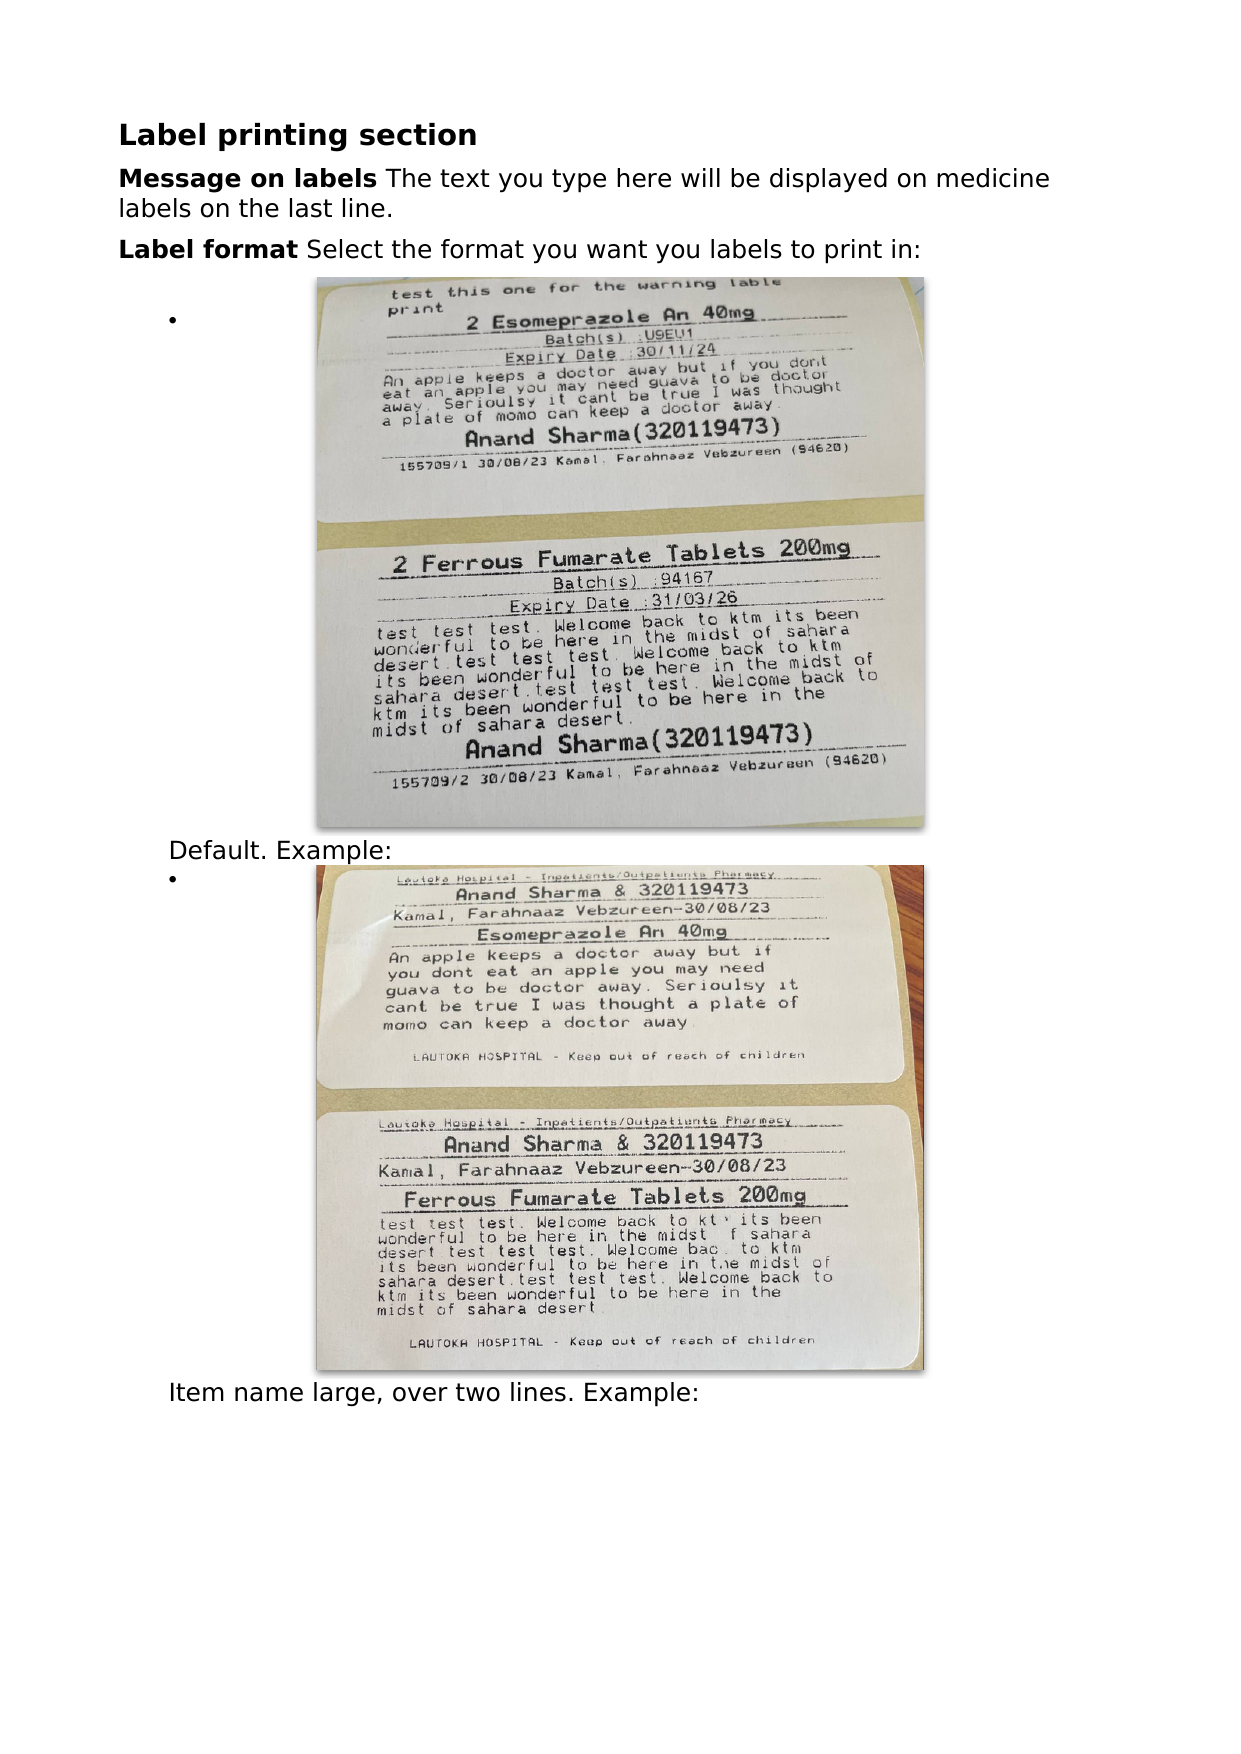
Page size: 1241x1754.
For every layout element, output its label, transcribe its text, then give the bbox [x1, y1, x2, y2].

picture [307, 277, 933, 836]
list Default. Example: [177, 307, 1122, 865]
text Message on labels The text you type here will be displayed on medicine labels on the last line. [118, 164, 1122, 223]
text Label format Select the format you want you labels to print in: [118, 235, 1122, 264]
picture [307, 865, 933, 1379]
subtitle Label printing section [118, 118, 1122, 152]
list Item name large, over two lines. Example: [177, 865, 1122, 1408]
